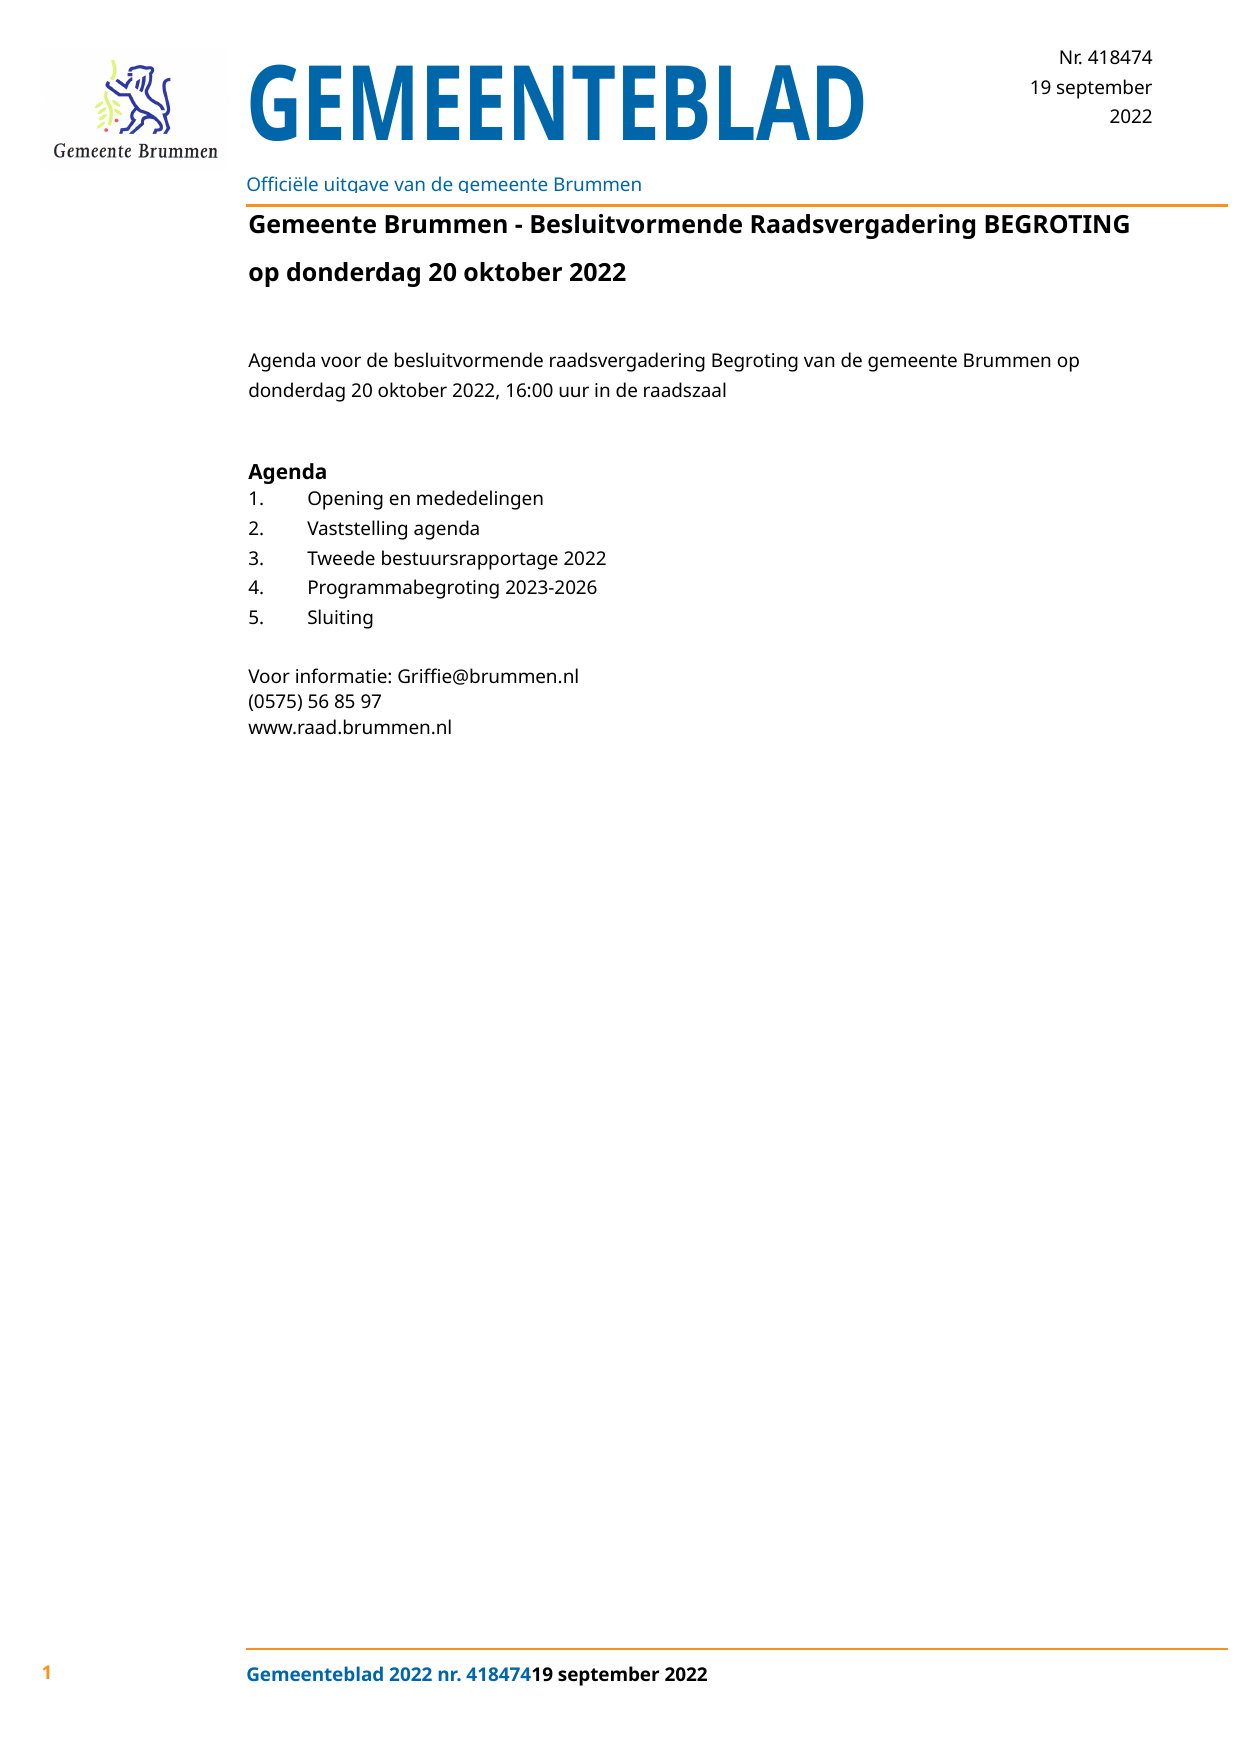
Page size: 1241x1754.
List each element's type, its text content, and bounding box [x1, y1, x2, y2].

text Gemeente Brummen - Besluitvormende Raadsvergadering BEGROTING op donderdag 20 oktober 2022 [248, 207, 1152, 288]
list Tweede bestuursrapportage 2022 [248, 545, 1152, 570]
list Sluiting [248, 604, 1152, 629]
picture [41, 47, 231, 172]
text Agenda voor de besluitvormende raadsvergadering Begroting van de gemeente Brummen op donderdag 20 oktober 2022, 16:00 uur in de raadszaal [248, 347, 1152, 403]
text Voor informatie: Griffie@brummen.nl [248, 663, 1152, 689]
text www.raad.brummen.nl [248, 714, 1152, 740]
list Vaststelling agenda [248, 515, 1152, 541]
list Opening en mededelingen [248, 486, 1152, 511]
text (0575) 56 85 97 [248, 689, 1152, 714]
text Agenda [248, 457, 1152, 486]
list Programmabegroting 2023-2026 [248, 574, 1152, 600]
